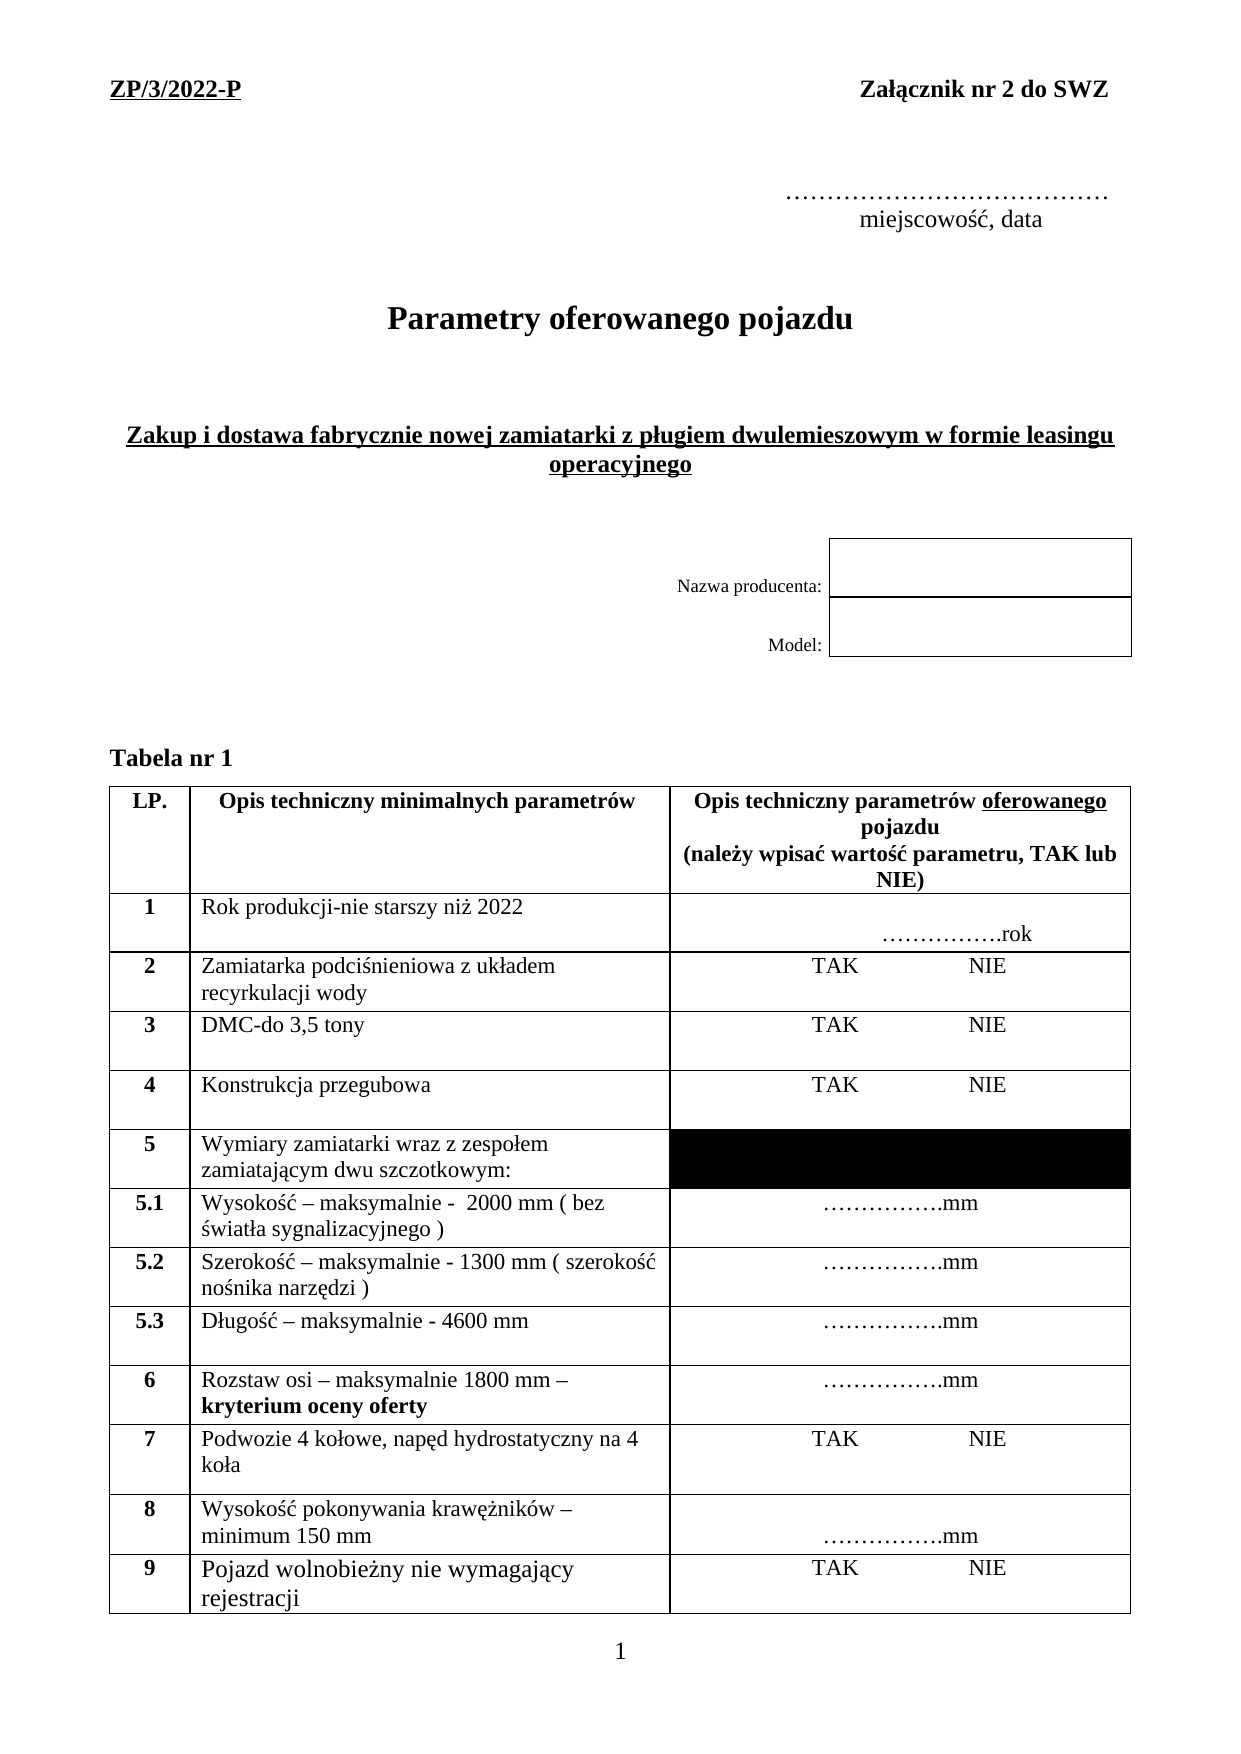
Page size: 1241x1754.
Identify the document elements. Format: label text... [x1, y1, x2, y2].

table_cell Wysokość pokonywania krawężników – minimum 150 mm [191, 1495, 669, 1553]
table_cell Długość – maksymalnie - 4600 mm [191, 1307, 669, 1365]
table_cell Rok produkcji-nie starszy niż 2022 [191, 894, 669, 951]
table_cell TAK NIE [671, 1071, 1130, 1129]
text Parametry oferowanego pojazdu [109, 298, 1131, 336]
table_cell 8 [110, 1495, 189, 1553]
table_header Nazwa producenta: [199, 538, 829, 596]
table_cell [671, 1130, 1130, 1188]
table_cell Rozstaw osi – maksymalnie 1800 mm – kryterium oceny oferty [191, 1366, 669, 1424]
table_cell Wymiary zamiatarki wraz z zespołem zamiatającym dwu szczotkowym: [191, 1130, 669, 1188]
text Tabela nr 1 [109, 743, 1131, 772]
table_cell Pojazd wolnobieżny nie wymagający rejestracji [191, 1555, 669, 1612]
table_cell 5.1 [110, 1189, 189, 1247]
table_cell Zamiatarka podciśnieniowa z układem recyrkulacji wody [191, 953, 669, 1011]
table_header Opis techniczny parametrów oferowanego pojazdu (należy wpisać wartość parametru, TAK lub NIE) [671, 787, 1130, 892]
table_cell TAK NIE [671, 1555, 1130, 1612]
table_cell 5.3 [110, 1307, 189, 1365]
table_cell DMC-do 3,5 tony [191, 1012, 669, 1069]
table_cell TAK NIE [671, 1012, 1130, 1069]
table_cell …………….mm [671, 1307, 1130, 1365]
table_cell …………….mm [671, 1189, 1130, 1247]
table_cell Konstrukcja przegubowa [191, 1071, 669, 1129]
table_cell 4 [110, 1071, 189, 1129]
table_cell 7 [110, 1425, 189, 1494]
text Zakup i dostawa fabrycznie nowej zamiatarki z pługiem dwulemieszowym w formie leasingu operacyjnego [109, 420, 1131, 478]
table_cell Wysokość – maksymalnie - 2000 mm ( bez światła sygnalizacyjnego ) [191, 1189, 669, 1247]
text ………………………………… [109, 176, 1131, 204]
table_cell 3 [110, 1012, 189, 1069]
text miejscowość, data [109, 204, 1131, 233]
table_cell Model: [199, 596, 829, 656]
table_header LP. [110, 787, 189, 892]
table_cell 1 [110, 894, 189, 951]
table_header [830, 539, 1131, 596]
table_header Opis techniczny minimalnych parametrów [191, 787, 669, 892]
table_cell Szerokość – maksymalnie - 1300 mm ( szerokość nośnika narzędzi ) [191, 1248, 669, 1306]
table_cell 5.2 [110, 1248, 189, 1306]
table_cell …………….mm [671, 1366, 1130, 1424]
table_cell 9 [110, 1555, 189, 1612]
table_cell Podwozie 4 kołowe, napęd hydrostatyczny na 4 koła [191, 1425, 669, 1494]
table_cell …………….mm [671, 1495, 1130, 1553]
table_cell 6 [110, 1366, 189, 1424]
table_cell 5 [110, 1130, 189, 1188]
table_cell TAK NIE [671, 953, 1130, 1011]
table_cell …………….rok [671, 894, 1130, 951]
table_cell …………….mm [671, 1248, 1130, 1306]
table_cell [830, 598, 1131, 656]
table_cell TAK NIE [671, 1425, 1130, 1494]
table_cell 2 [110, 953, 189, 1011]
